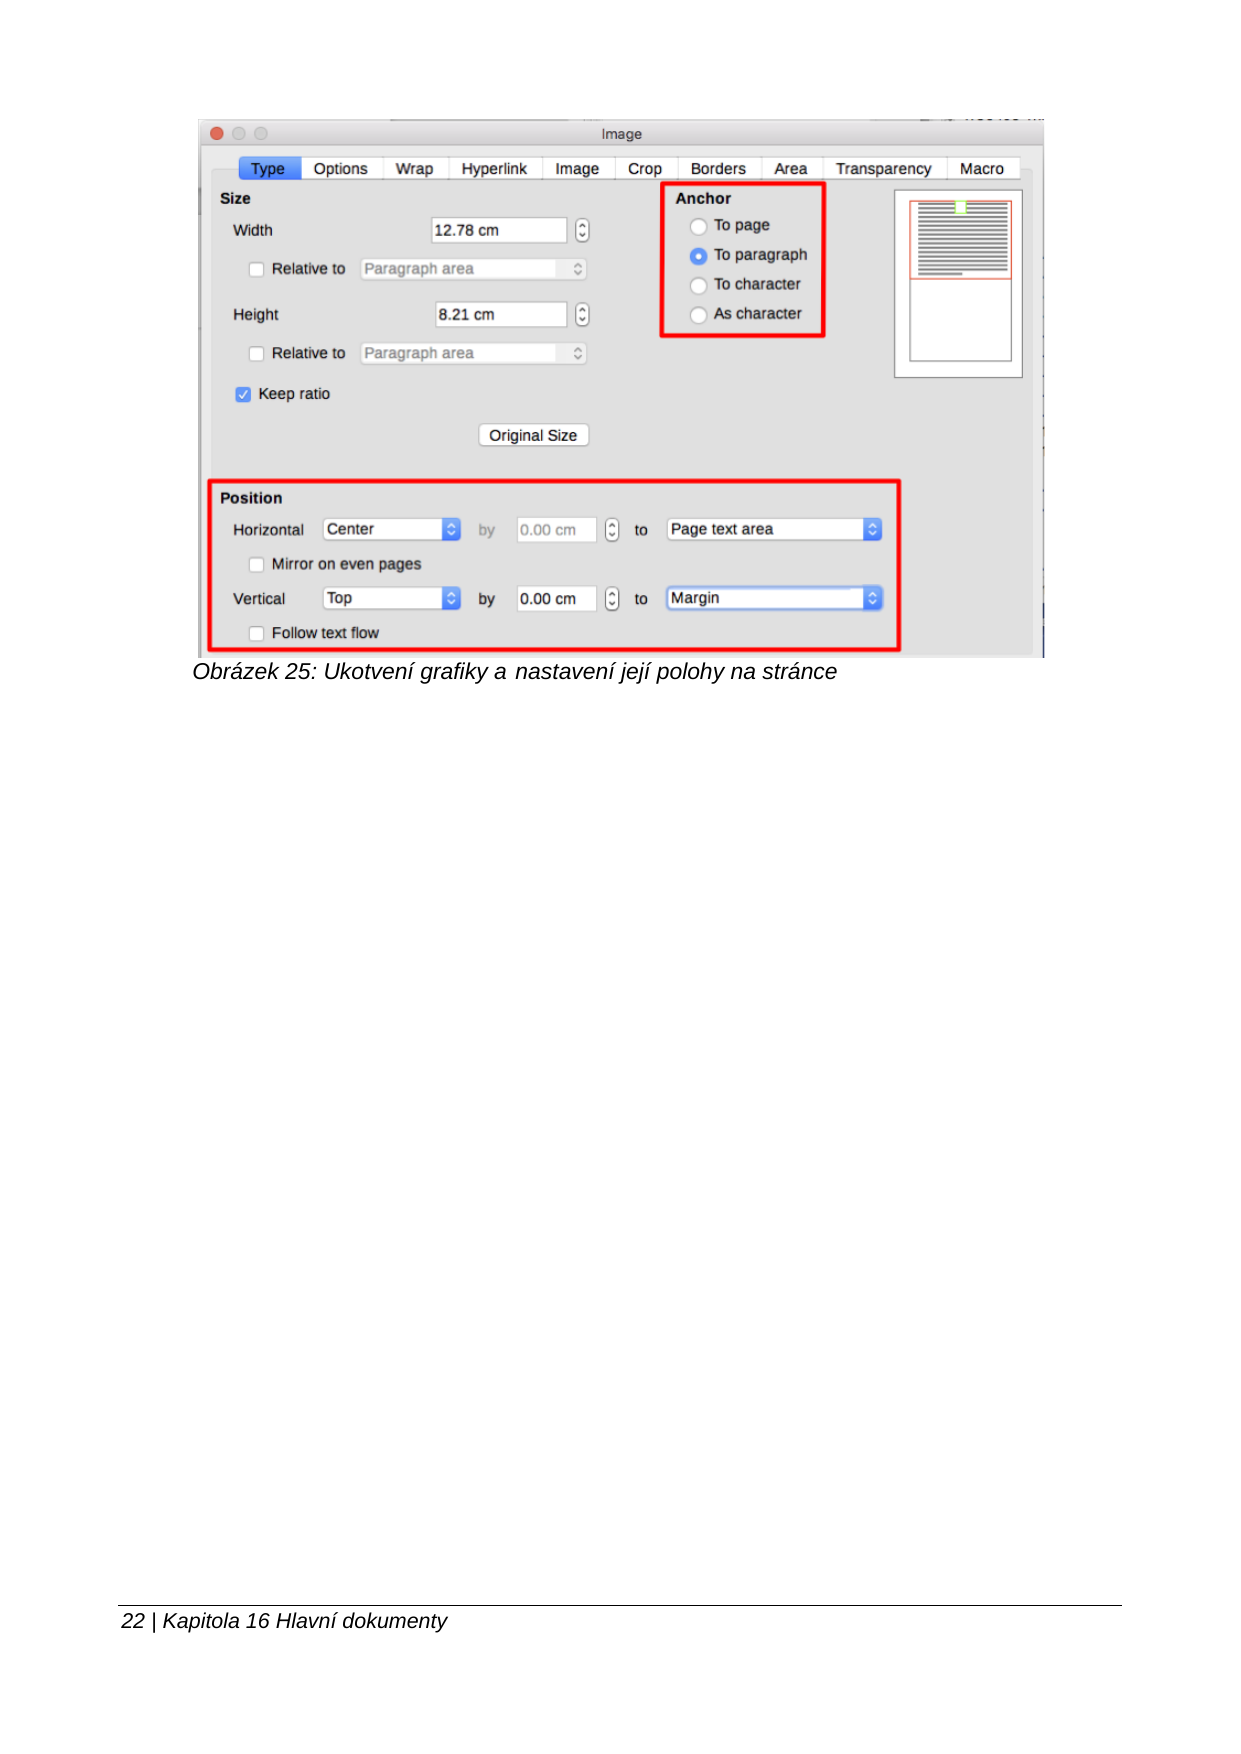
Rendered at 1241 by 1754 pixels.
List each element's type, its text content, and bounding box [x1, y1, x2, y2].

text Obrázek 25: Ukotvení grafiky a nastavení její polohy na stránce [192, 118, 1048, 684]
picture [197, 118, 1045, 658]
